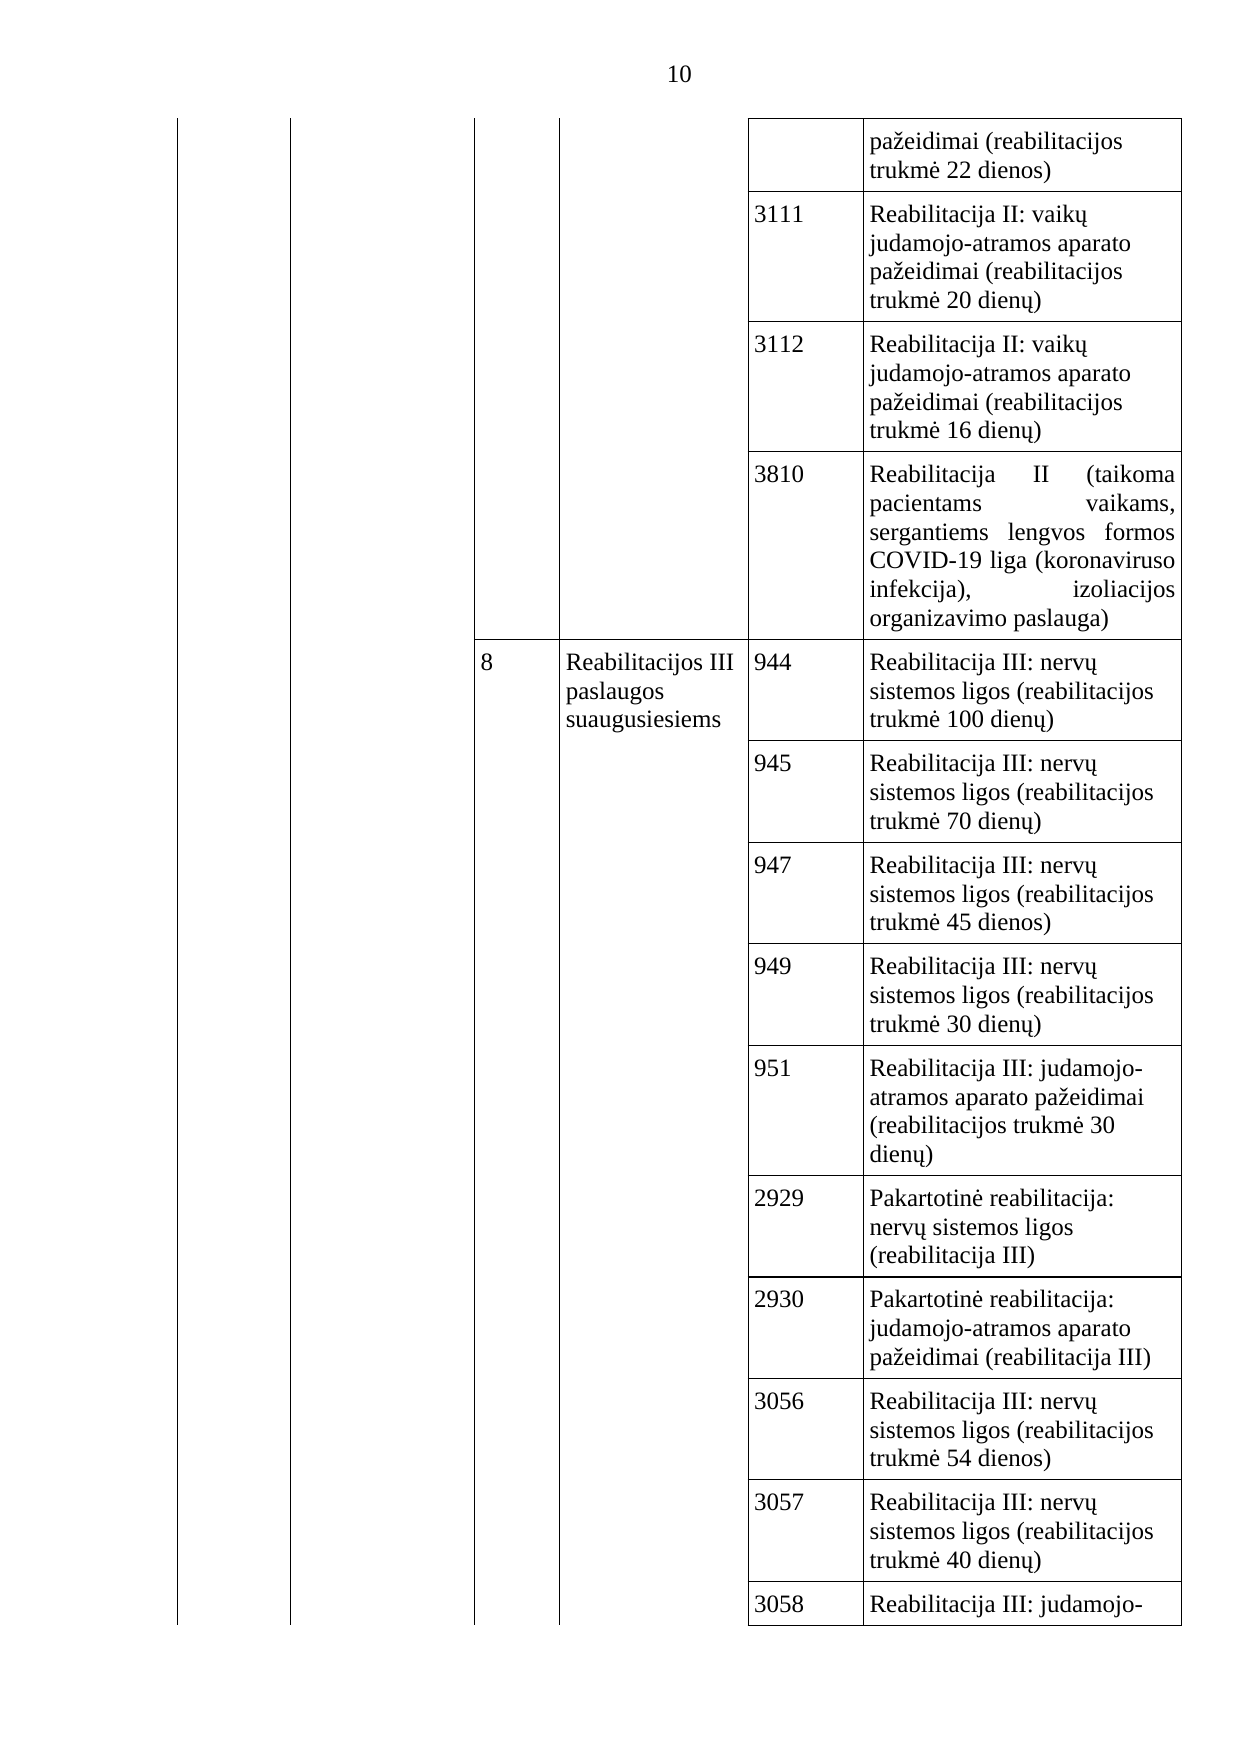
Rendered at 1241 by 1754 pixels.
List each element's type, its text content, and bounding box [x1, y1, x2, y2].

table_cell Reabilitacija III: nervų sistemos ligos (reabilitacijos trukmė 40 dienų) [864, 1480, 1181, 1581]
table_cell [178, 1378, 290, 1479]
table_cell [475, 1276, 559, 1378]
table_cell [291, 321, 474, 451]
table_cell [560, 191, 748, 321]
table_cell 949 [749, 944, 863, 1045]
table_cell [291, 1276, 474, 1378]
table_cell 945 [749, 741, 863, 842]
table_cell [749, 119, 863, 191]
table_cell [475, 1581, 559, 1625]
table_cell [178, 191, 290, 321]
table_cell [178, 1276, 290, 1378]
table_cell Reabilitacija III: judamojo- [864, 1582, 1181, 1625]
table_cell Reabilitacija III: nervų sistemos ligos (reabilitacijos trukmė 30 dienų) [864, 944, 1181, 1045]
table_cell [178, 1581, 290, 1625]
table_cell [475, 842, 559, 943]
table_cell [560, 1479, 748, 1581]
table_cell [475, 1175, 559, 1276]
table_cell [475, 943, 559, 1045]
table_cell Reabilitacija II: vaikų judamojo-atramos aparato pažeidimai (reabilitacijos trukmė 16 dienų) [864, 322, 1181, 451]
table_cell 944 [749, 640, 863, 740]
table_cell 947 [749, 843, 863, 943]
table_cell [560, 1378, 748, 1479]
table_cell 951 [749, 1046, 863, 1175]
table_cell [178, 451, 290, 639]
table_cell 2930 [749, 1278, 863, 1378]
table_cell [291, 842, 474, 943]
table_cell 3056 [749, 1379, 863, 1479]
table_cell [291, 1175, 474, 1276]
table_cell [178, 1175, 290, 1276]
table_cell [560, 451, 748, 639]
table_cell Reabilitacija II: vaikų judamojo-atramos aparato pažeidimai (reabilitacijos trukmė 20 dienų) [864, 192, 1181, 321]
table_cell 3111 [749, 192, 863, 321]
table_cell Reabilitacija III: nervų sistemos ligos (reabilitacijos trukmė 54 dienos) [864, 1379, 1181, 1479]
table_cell [178, 321, 290, 451]
table_cell 3810 [749, 452, 863, 639]
table_cell Reabilitacija III: judamojo-atramos aparato pažeidimai (reabilitacijos trukmė 30 dienų) [864, 1046, 1181, 1175]
table_cell [475, 1479, 559, 1581]
table_cell Pakartotinė reabilitacija: judamojo-atramos aparato pažeidimai (reabilitacija III) [864, 1278, 1181, 1378]
table_cell 3057 [749, 1480, 863, 1581]
table_cell Reabilitacijos III paslaugos suaugusiesiems [560, 640, 748, 740]
table_cell [560, 740, 748, 842]
table_cell Pakartotinė reabilitacija: nervų sistemos ligos (reabilitacija III) [864, 1176, 1181, 1276]
table_cell Reabilitacija III: nervų sistemos ligos (reabilitacijos trukmė 100 dienų) [864, 640, 1181, 740]
table_cell 3112 [749, 322, 863, 451]
table_cell [291, 1045, 474, 1175]
table_cell [291, 191, 474, 321]
table_cell Reabilitacija III: nervų sistemos ligos (reabilitacijos trukmė 70 dienų) [864, 741, 1181, 842]
table_cell [475, 118, 559, 191]
table_cell [291, 1479, 474, 1581]
table_cell [178, 1479, 290, 1581]
table_cell [291, 639, 474, 740]
table_cell [291, 1581, 474, 1625]
table_cell [475, 321, 559, 451]
table_cell [560, 1175, 748, 1276]
table_cell [475, 191, 559, 321]
table_cell [178, 842, 290, 943]
table_cell [178, 118, 290, 191]
table_cell [291, 451, 474, 639]
table_cell [560, 1276, 748, 1378]
table_cell [560, 943, 748, 1045]
table_cell [291, 118, 474, 191]
table_cell [178, 943, 290, 1045]
table_cell [291, 740, 474, 842]
table_cell [475, 451, 559, 639]
table_cell 2929 [749, 1176, 863, 1276]
table_cell [560, 321, 748, 451]
table_cell 3058 [749, 1582, 863, 1625]
table_cell Reabilitacija II (taikoma pacientams vaikams, sergantiems lengvos formos COVID-19 liga (koronaviruso infekcija), izoliacijos organizavimo paslauga) [864, 452, 1181, 639]
table_cell [291, 943, 474, 1045]
table_cell [291, 1378, 474, 1479]
table_cell [178, 740, 290, 842]
table_cell Reabilitacija III: nervų sistemos ligos (reabilitacijos trukmė 45 dienos) [864, 843, 1181, 943]
table_cell pažeidimai (reabilitacijos trukmė 22 dienos) [864, 119, 1181, 191]
table_cell [475, 1378, 559, 1479]
table_cell 8 [475, 640, 559, 740]
table_cell [475, 1045, 559, 1175]
table_cell [560, 118, 748, 191]
table_cell [178, 1045, 290, 1175]
table_cell [178, 639, 290, 740]
table_cell [560, 1581, 748, 1625]
table_cell [475, 740, 559, 842]
table_cell [560, 842, 748, 943]
table_cell [560, 1045, 748, 1175]
